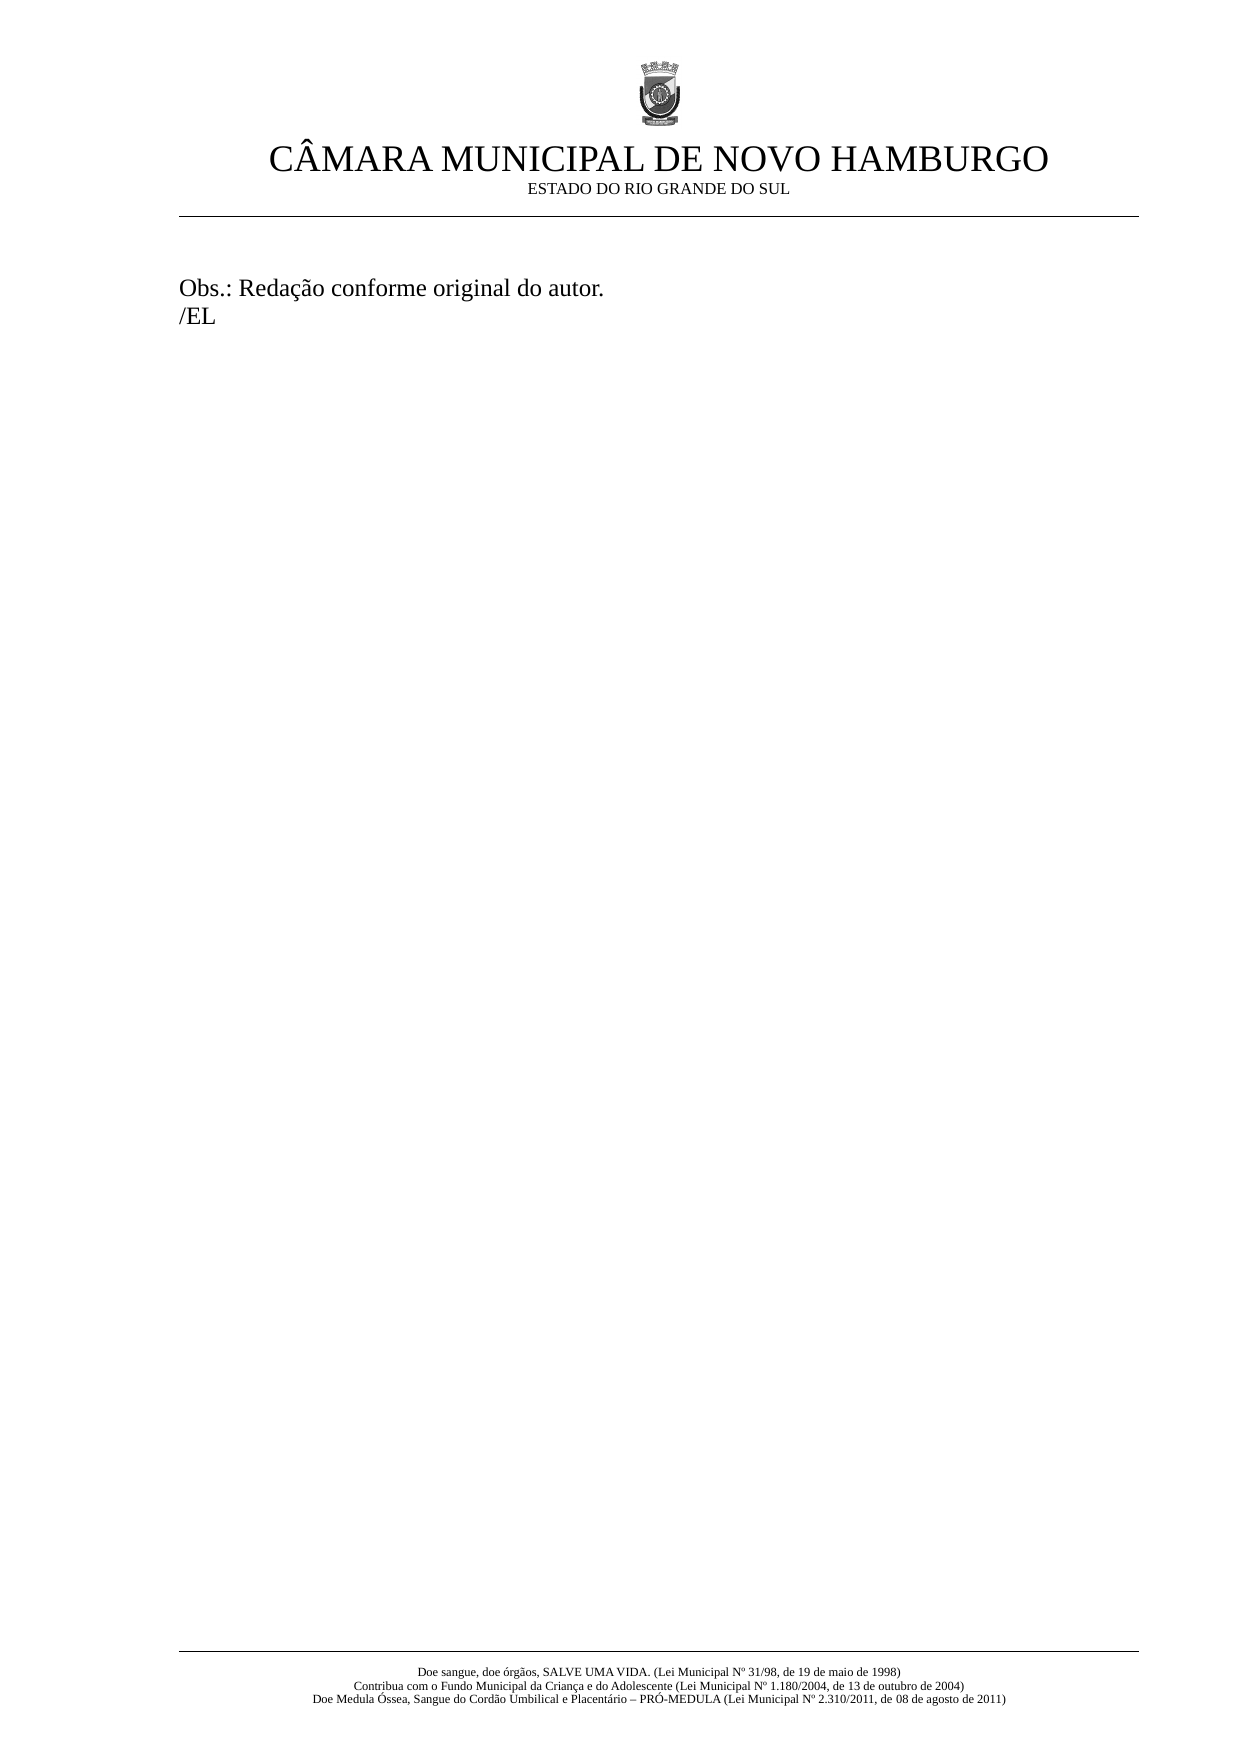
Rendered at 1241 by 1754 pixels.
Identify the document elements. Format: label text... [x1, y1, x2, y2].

text Obs.: Redação conforme original do autor. [179, 274, 1139, 302]
text /EL [179, 302, 1139, 330]
